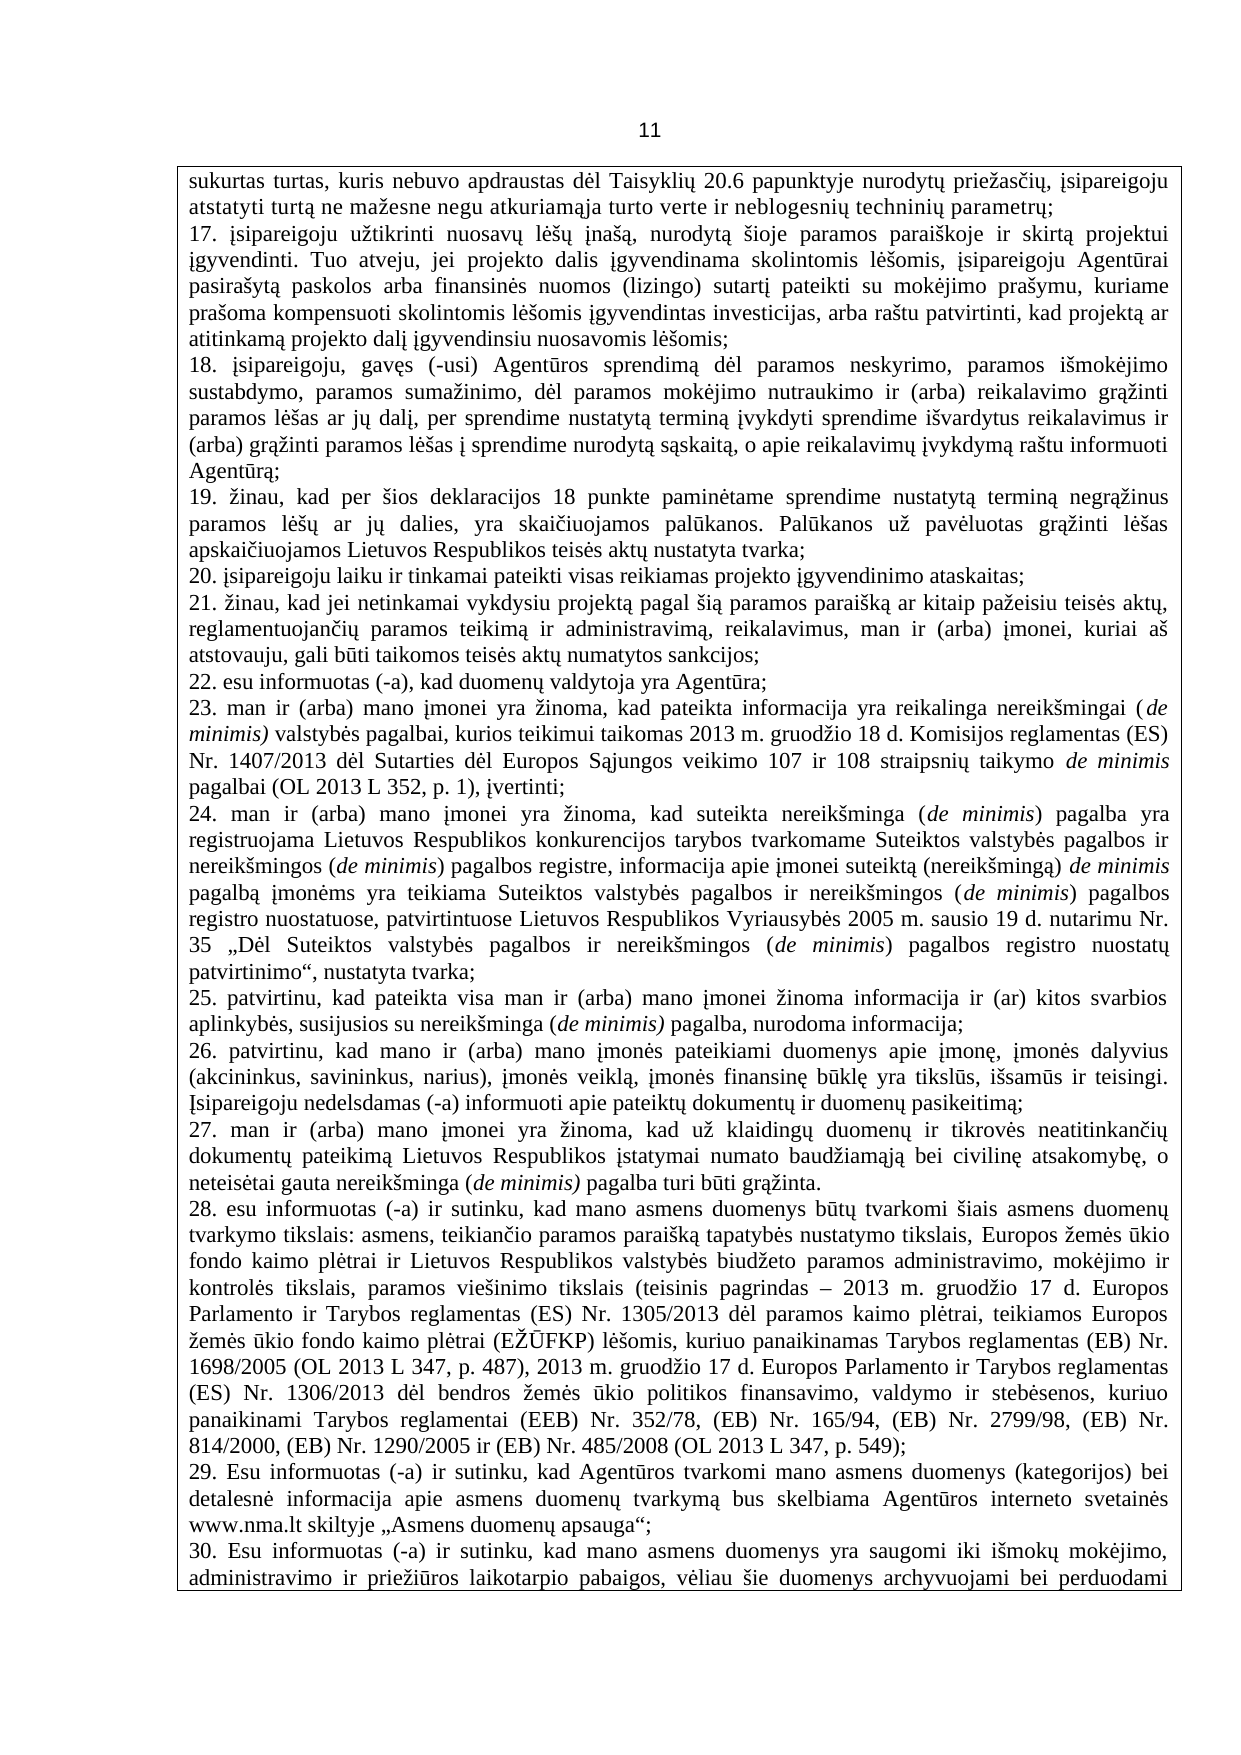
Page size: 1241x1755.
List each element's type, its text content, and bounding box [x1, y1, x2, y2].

table_header sukurtas turtas, kuris nebuvo apdraustas dėl Taisyklių 20.6 papunktyje nurodytų priežasčių, įsipareigoju atstatyti turtą ne mažesne negu atkuriamąja turto verte ir neblogesnių techninių parametrų; 17. įsipareigoju užtikrinti nuosavų lėšų įnašą, nurodytą šioje paramos paraiškoje ir skirtą projektui įgyvendinti. Tuo atveju, jei projekto dalis įgyvendinama skolintomis lėšomis, įsipareigoju Agentūrai pasirašytą paskolos arba finansinės nuomos (lizingo) sutartį pateikti su mokėjimo prašymu, kuriame prašoma kompensuoti skolintomis lėšomis įgyvendintas investicijas, arba raštu patvirtinti, kad projektą ar atitinkamą projekto dalį įgyvendinsiu nuosavomis lėšomis; 18. įsipareigoju, gavęs (-usi) Agentūros sprendimą dėl paramos neskyrimo, paramos išmokėjimo sustabdymo, paramos sumažinimo, dėl paramos mokėjimo nutraukimo ir (arba) reikalavimo grąžinti paramos lėšas ar jų dalį, per sprendime nustatytą terminą įvykdyti sprendime išvardytus reikalavimus ir (arba) grąžinti paramos lėšas į sprendime nurodytą sąskaitą, o apie reikalavimų įvykdymą raštu informuoti Agentūrą; 19. žinau, kad per šios deklaracijos 18 punkte paminėtame sprendime nustatytą terminą negrąžinus paramos lėšų ar jų dalies, yra skaičiuojamos palūkanos. Palūkanos už pavėluotas grąžinti lėšas apskaičiuojamos Lietuvos Respublikos teisės aktų nustatyta tvarka; 20. įsipareigoju laiku ir tinkamai pateikti visas reikiamas projekto įgyvendinimo ataskaitas; 21. žinau, kad jei netinkamai vykdysiu projektą pagal šią paramos paraišką ar kitaip pažeisiu teisės aktų, reglamentuojančių paramos teikimą ir administravimą, reikalavimus, man ir (arba) įmonei, kuriai aš atstovauju, gali būti taikomos teisės aktų numatytos sankcijos; 22. esu informuotas (-a), kad duomenų valdytoja yra Agentūra; 23. man ir (arba) mano įmonei yra žinoma, kad pateikta informacija yra reikalinga nereikšmingai (de minimis) valstybės pagalbai, kurios teikimui taikomas 2013 m. gruodžio 18 d. Komisijos reglamentas (ES) Nr. 1407/2013 dėl Sutarties dėl Europos Sąjungos veikimo 107 ir 108 straipsnių taikymo de minimis pagalbai (OL 2013 L 352, p. 1), įvertinti; 24. man ir (arba) mano įmonei yra žinoma, kad suteikta nereikšminga (de minimis) pagalba yra registruojama Lietuvos Respublikos konkurencijos tarybos tvarkomame Suteiktos valstybės pagalbos ir nereikšmingos (de minimis) pagalbos registre, informacija apie įmonei suteiktą (nereikšmingą) de minimis pagalbą įmonėms yra teikiama Suteiktos valstybės pagalbos ir nereikšmingos (de minimis) pagalbos registro nuostatuose, patvirtintuose Lietuvos Respublikos Vyriausybės 2005 m. sausio 19 d. nutarimu Nr. 35 „Dėl Suteiktos valstybės pagalbos ir nereikšmingos (de minimis) pagalbos registro nuostatų patvirtinimo“, nustatyta tvarka; 25. patvirtinu, kad pateikta visa man ir (arba) mano įmonei žinoma informacija ir (ar) kitos svarbios aplinkybės, susijusios su nereikšminga (de minimis) pagalba, nurodoma informacija; 26. patvirtinu, kad mano ir (arba) mano įmonės pateikiami duomenys apie įmonę, įmonės dalyvius (akcininkus, savininkus, narius), įmonės veiklą, įmonės finansinę būklę yra tikslūs, išsamūs ir teisingi. Įsipareigoju nedelsdamas (-a) informuoti apie pateiktų dokumentų ir duomenų pasikeitimą; 27. man ir (arba) mano įmonei yra žinoma, kad už klaidingų duomenų ir tikrovės neatitinkančių dokumentų pateikimą Lietuvos Respublikos įstatymai numato baudžiamąją bei civilinę atsakomybę, o neteisėtai gauta nereikšminga (de minimis) pagalba turi būti grąžinta. 28. esu informuotas (-a) ir sutinku, kad mano asmens duomenys būtų tvarkomi šiais asmens duomenų tvarkymo tikslais: asmens, teikiančio paramos paraišką tapatybės nustatymo tikslais, Europos žemės ūkio fondo kaimo plėtrai ir Lietuvos Respublikos valstybės biudžeto paramos administravimo, mokėjimo ir kontrolės tikslais, paramos viešinimo tikslais (teisinis pagrindas – 2013 m. gruodžio 17 d. Europos Parlamento ir Tarybos reglamentas (ES) Nr. 1305/2013 dėl paramos kaimo plėtrai, teikiamos Europos žemės ūkio fondo kaimo plėtrai (EŽŪFKP) lėšomis, kuriuo panaikinamas Tarybos reglamentas (EB) Nr. 1698/2005 (OL 2013 L 347, p. 487), 2013 m. gruodžio 17 d. Europos Parlamento ir Tarybos reglamentas (ES) Nr. 1306/2013 dėl bendros žemės ūkio politikos finansavimo, valdymo ir stebėsenos, kuriuo panaikinami Tarybos reglamentai (EEB) Nr. 352/78, (EB) Nr. 165/94, (EB) Nr. 2799/98, (EB) Nr. 814/2000, (EB) Nr. 1290/2005 ir (EB) Nr. 485/2008 (OL 2013 L 347, p. 549); 29. Esu informuotas (-a) ir sutinku, kad Agentūros tvarkomi mano asmens duomenys (kategorijos) bei detalesnė informacija apie asmens duomenų tvarkymą bus skelbiama Agentūros interneto svetainės www.nma.lt skiltyje „Asmens duomenų apsauga“; 30. Esu informuotas (-a) ir sutinku, kad mano asmens duomenys yra saugomi iki išmokų mokėjimo, administravimo ir priežiūros laikotarpio pabaigos, vėliau šie duomenys archyvuojami bei perduodami [178, 167, 1181, 1590]
